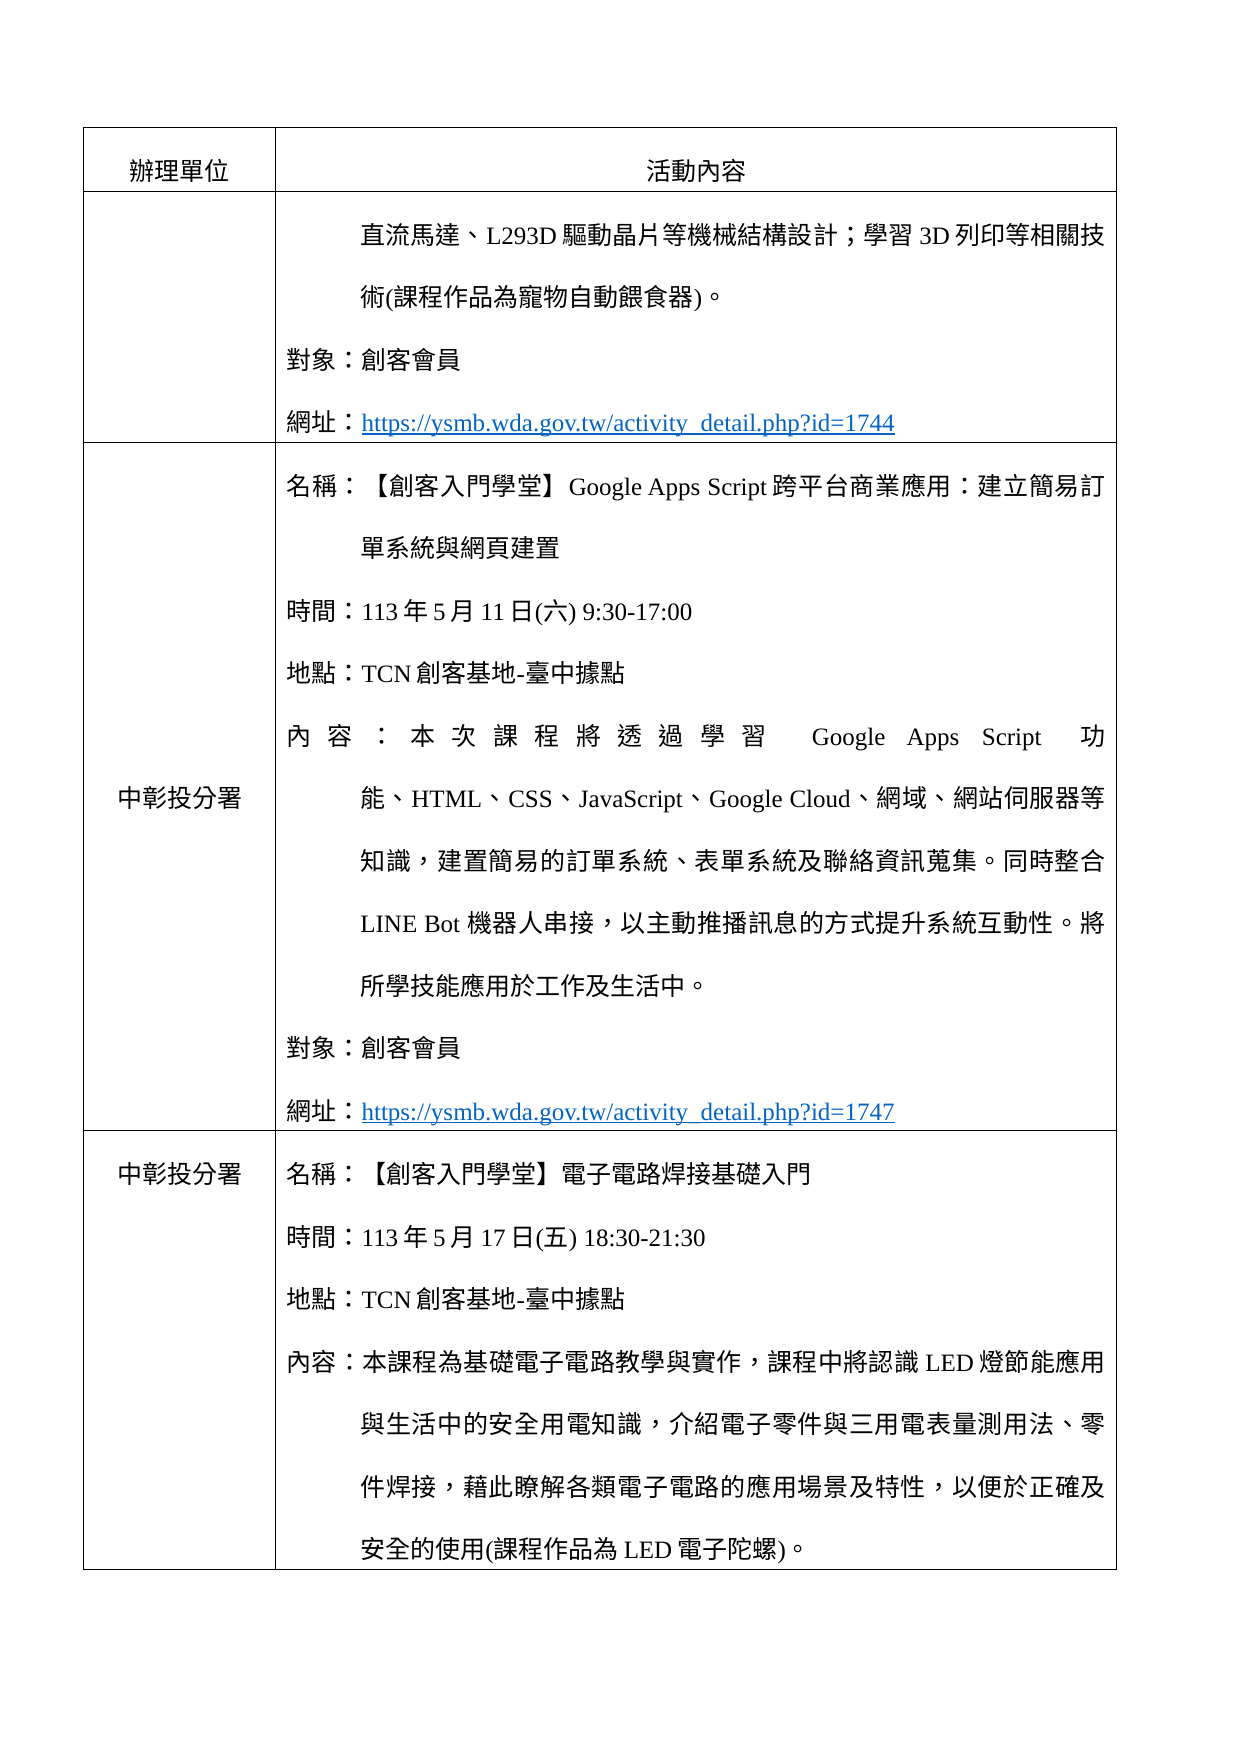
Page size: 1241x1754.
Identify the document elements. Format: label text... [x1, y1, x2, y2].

table_cell 中彰投分署 [84, 1131, 275, 1569]
table_cell 名稱：【創客入門學堂】電子電路焊接基礎入門 時間：113年5月17日(五) 18:30-21:30 地點：TCN創客基地-臺中據點 內容：本課程為基礎電子電路教學與實作，課程中將認識LED燈節能應用與生活中的安全用電知識，介紹電子零件與三用電表量測用法、零件焊接，藉此瞭解各類電子電路的應用場景及特性，以便於正確及安全的使用(課程作品為LED電子陀螺)。 [276, 1131, 1116, 1569]
table_cell 中彰投分署 [84, 443, 275, 1130]
table_cell 名稱：【創客入門學堂】Google Apps Script跨平台商業應用：建立簡易訂單系統與網頁建置 時間：113年5月11日(六) 9:30-17:00 地點：TCN創客基地-臺中據點 內容：本次課程將透過學習 Google Apps Script 功能、HTML、CSS、JavaScript、Google Cloud、網域、網站伺服器等知識，建置簡易的訂單系統、表單系統及聯絡資訊蒐集。同時整合 LINE Bot 機器人串接，以主動推播訊息的方式提升系統互動性。將所學技能應用於工作及生活中。 對象：創客會員 網址：https://ysmb.wda.gov.tw/activity_detail.php?id=1747 [276, 443, 1116, 1130]
table_header 活動內容 [276, 128, 1116, 191]
table_header 辦理單位 [84, 128, 275, 191]
table_cell [84, 192, 275, 442]
table_cell 直流馬達、L293D驅動晶片等機械結構設計；學習3D列印等相關技術(課程作品為寵物自動餵食器)。 對象：創客會員 網址：https://ysmb.wda.gov.tw/activity_detail.php?id=1744 [276, 192, 1116, 442]
